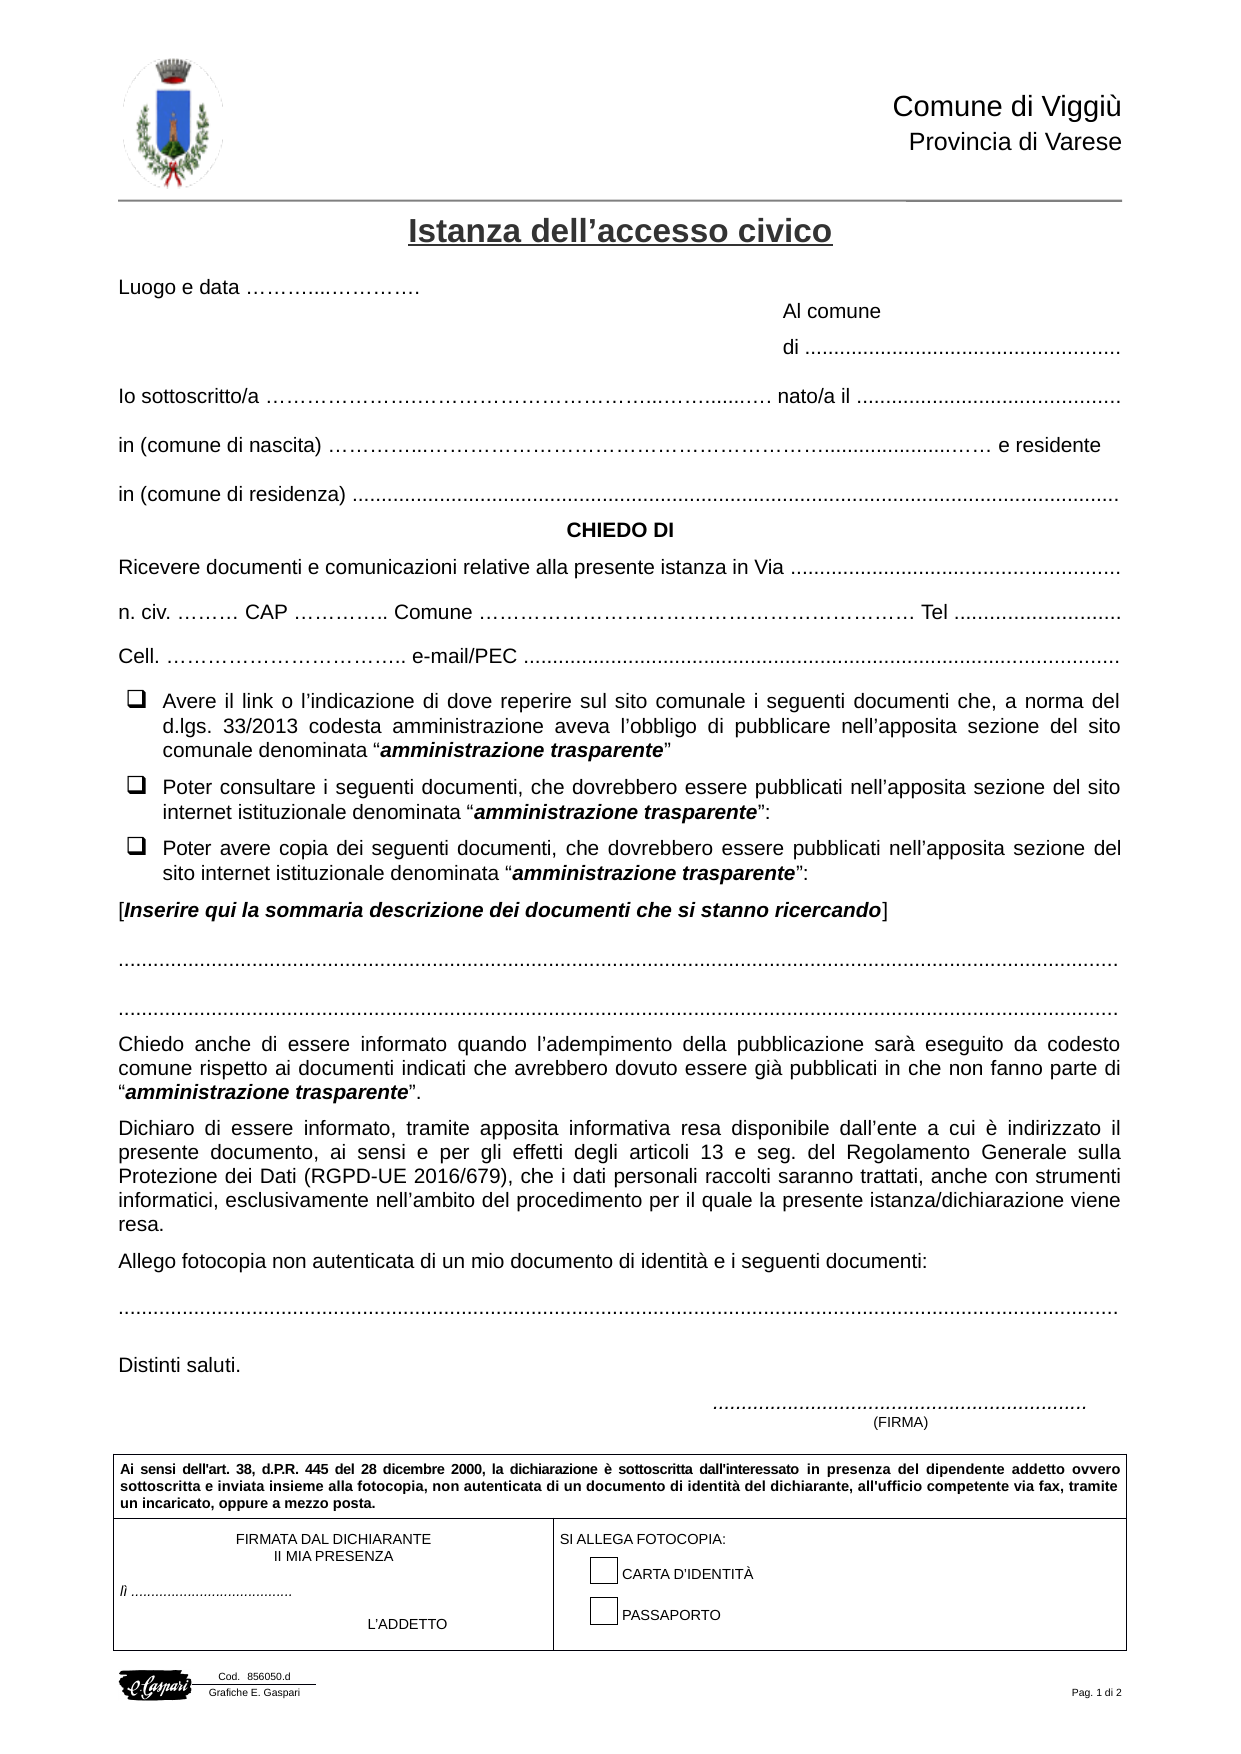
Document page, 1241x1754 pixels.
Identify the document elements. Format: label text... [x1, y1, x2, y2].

table_cell FIRMATA DAL DICHIARANTE II MIA PRESENZA lì ........................................ L’ADDETTO [114, 1519, 553, 1649]
subtitle Istanza dell’accesso civico [118, 211, 1122, 249]
text di [783, 335, 1122, 359]
text Chiedo anche di essere informato quando l’adempimento della pubblicazione sarà eseguito da codesto comune rispetto ai documenti indicati che avrebbero dovuto essere già pubblicati in che non fanno parte di “amministrazione trasparente”. [118, 1032, 1122, 1104]
text (FIRMA) [679, 1413, 1122, 1430]
text Io sottoscritto/a ………………….……………………………...…….......…. nato/a il [118, 384, 1122, 408]
list Avere il link o l’indicazione di dove reperire sul sito comunale i seguenti documenti che, a norma del d.lgs. 33/2013 codesta amministrazione aveva l’obbligo di pubblicare nell’apposita sezione del sito comunale denominata “amministrazione trasparente” [125, 689, 1122, 762]
text n. civ. ……… CAP ………….. Comune ……………………………………………………… Tel [118, 599, 1122, 623]
text in (comune di nascita) …………...…………………………………………………......................…… e residente [118, 433, 1122, 457]
text in (comune di residenza) [118, 482, 1122, 506]
table_header Ai sensi dell'art. 38, d.P.R. 445 del 28 dicembre 2000, la dichiarazione è sottoscritta dall'interessato in presenza del dipendente addetto ovvero sottoscritta e inviata insieme alla fotocopia, non autenticata di un documento di identità del dichiarante, all'ufficio competente via fax, tramite un incaricato, oppure a mezzo posta. [114, 1455, 1126, 1517]
text Ricevere documenti e comunicazioni relative alla presente istanza in Via [118, 555, 1122, 579]
text ................................................................. [679, 1389, 1122, 1413]
text Cell. …………………………….. e-mail/PEC [118, 644, 1122, 668]
text Distinti saluti. [118, 1353, 1122, 1377]
text Al comune [783, 298, 1122, 322]
picture [118, 1669, 192, 1701]
table_cell SI ALLEGA FOTOCOPIA: CARTA D’IDENTITÀ PASSAPORTO [554, 1519, 1126, 1649]
text Provincia di Varese [224, 127, 1122, 156]
text Dichiaro di essere informato, tramite apposita informativa resa disponibile dall’ente a cui è indirizzato il presente documento, ai sensi e per gli effetti degli articoli 13 e seg. del Regolamento Generale sulla Protezione dei Dati (RGPD-UE 2016/679), che i dati personali raccolti saranno trattati, anche con strumenti informatici, esclusivamente nell’ambito del procedimento per il quale la presente istanza/dichiarazione viene resa. [118, 1116, 1122, 1236]
list Poter consultare i seguenti documenti, che dovrebbero essere pubblicati nell’apposita sezione del sito internet istituzionale denominata “amministrazione trasparente”: [125, 774, 1122, 823]
text Comune di Viggiù [224, 89, 1122, 122]
text Luogo e data ………....…………. [118, 274, 1122, 298]
text [Inserire qui la sommaria descrizione dei documenti che si stanno ricercando] [118, 897, 1122, 921]
text Allego fotocopia non autenticata di un mio documento di identità e i seguenti documenti: [118, 1248, 1122, 1272]
list Poter avere copia dei seguenti documenti, che dovrebbero essere pubblicati nell’apposita sezione del sito internet istituzionale denominata “amministrazione trasparente”: [125, 836, 1122, 885]
picture [122, 58, 224, 189]
text CHIEDO DI [118, 518, 1122, 542]
